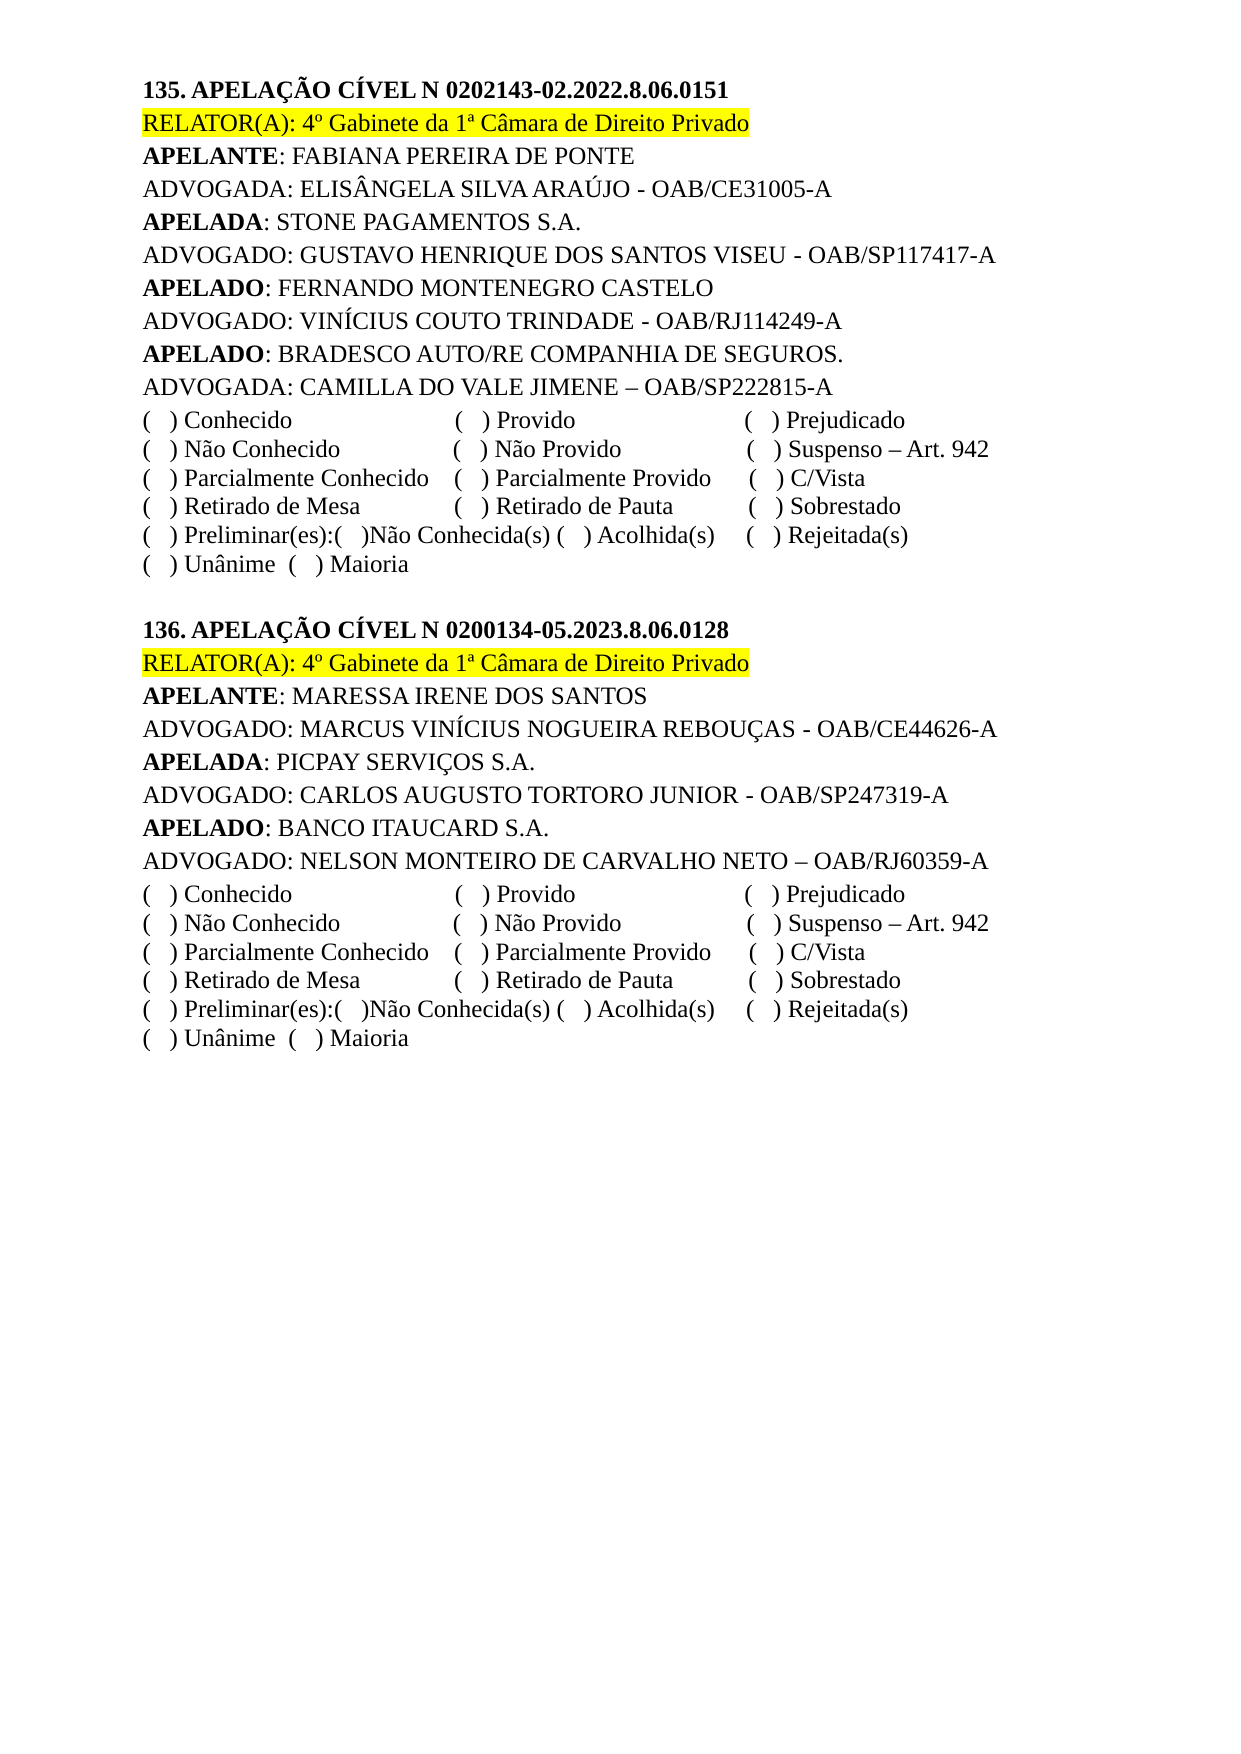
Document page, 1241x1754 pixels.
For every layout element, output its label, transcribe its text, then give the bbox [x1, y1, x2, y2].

text ( ) Conhecido ( ) Provido ( ) Prejudicado [142, 879, 1141, 908]
text ( ) Não Conhecido ( ) Não Provido ( ) Suspenso – Art. 942 [142, 908, 1158, 937]
text ( ) Parcialmente Conhecido ( ) Parcialmente Provido ( ) C/Vista [142, 937, 1158, 965]
text ( ) Preliminar(es):( )Não Conhecida(s) ( ) Acolhida(s) ( ) Rejeitada(s) [142, 520, 1158, 549]
text ( ) Unânime ( ) Maioria [142, 1023, 1141, 1118]
text ( ) Parcialmente Conhecido ( ) Parcialmente Provido ( ) C/Vista [142, 463, 1158, 491]
text ( ) Unânime ( ) Maioria 136. APELAÇÃO CÍVEL N 0200134-05.2023.8.06.0128 RELATOR(A): 4º Gabinete da 1ª Câmara de Direito Privado APELANTE: MARESSA IRENE DOS SANTOS ADVOGADO: MARCUS VINÍCIUS NOGUEIRA REBOUÇAS - OAB/CE44626-A APELADA: PICPAY SERVIÇOS S.A. ADVOGADO: CARLOS AUGUSTO TORTORO JUNIOR - OAB/SP247319-A APELADO: BANCO ITAUCARD S.A. ADVOGADO: NELSON MONTEIRO DE CARVALHO NETO – OAB/RJ60359-A [142, 549, 1141, 875]
text ( ) Conhecido ( ) Provido ( ) Prejudicado [142, 405, 1141, 434]
text ( ) Preliminar(es):( )Não Conhecida(s) ( ) Acolhida(s) ( ) Rejeitada(s) [142, 994, 1158, 1023]
text ( ) Não Conhecido ( ) Não Provido ( ) Suspenso – Art. 942 [142, 434, 1158, 463]
text ( ) Retirado de Mesa ( ) Retirado de Pauta ( ) Sobrestado [142, 965, 1158, 994]
text ( ) Retirado de Mesa ( ) Retirado de Pauta ( ) Sobrestado [142, 491, 1158, 520]
text 135. APELAÇÃO CÍVEL N 0202143-02.2022.8.06.0151 RELATOR(A): 4º Gabinete da 1ª Câmara de Direito Privado APELANTE: FABIANA PEREIRA DE PONTE ADVOGADA: ELISÂNGELA SILVA ARAÚJO - OAB/CE31005-A APELADA: STONE PAGAMENTOS S.A. ADVOGADO: GUSTAVO HENRIQUE DOS SANTOS VISEU - OAB/SP117417-A APELADO: FERNANDO MONTENEGRO CASTELO ADVOGADO: VINÍCIUS COUTO TRINDADE - OAB/RJ114249-A APELADO: BRADESCO AUTO/RE COMPANHIA DE SEGUROS. ADVOGADA: CAMILLA DO VALE JIMENE – OAB/SP222815-A [142, 75, 1141, 401]
